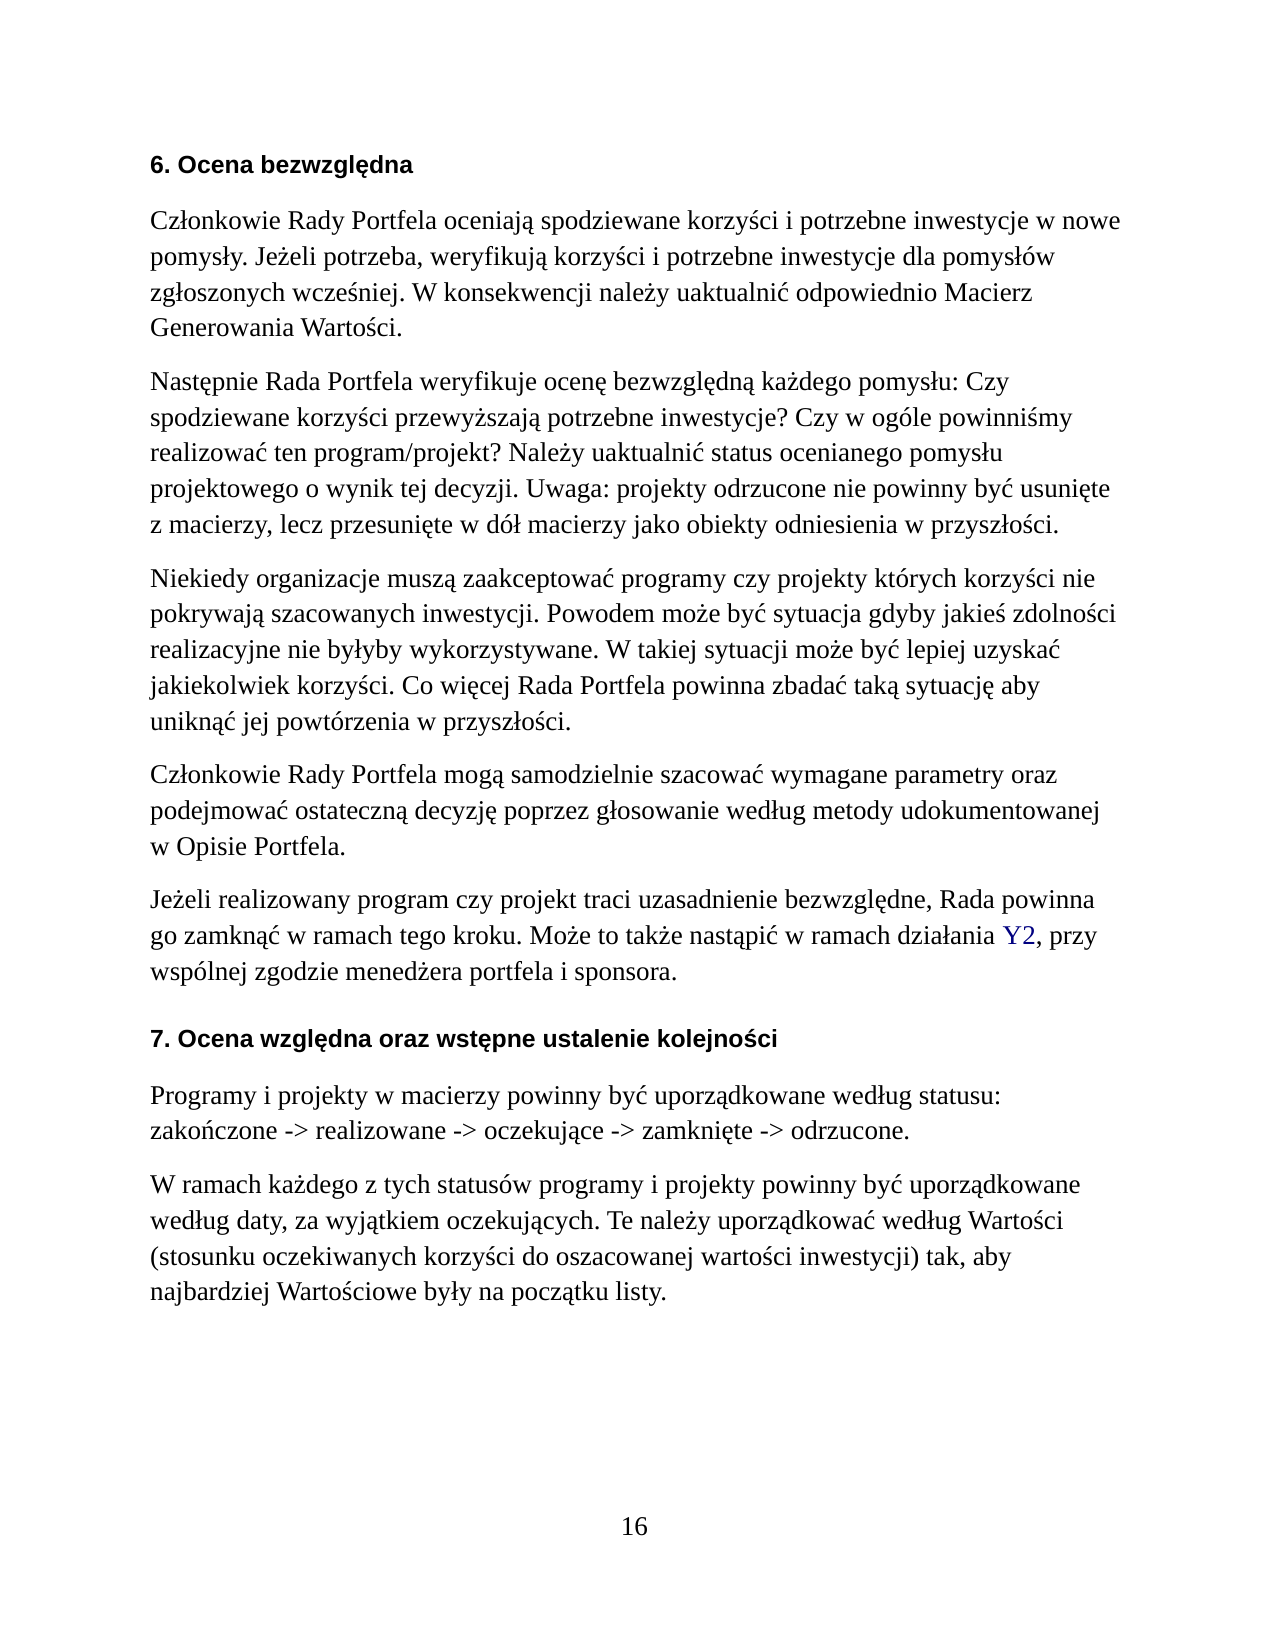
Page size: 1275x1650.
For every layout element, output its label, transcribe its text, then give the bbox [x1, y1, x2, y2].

text Członkowie Rady Portfela oceniają spodziewane korzyści i potrzebne inwestycje w nowe pomysły. Jeżeli potrzeba, weryfikują korzyści i potrzebne inwestycje dla pomysłów zgłoszonych wcześniej. W konsekwencji należy uaktualnić odpowiednio Macierz Generowania Wartości. [150, 204, 1125, 343]
text Programy i projekty w macierzy powinny być uporządkowane według statusu: zakończone -> realizowane -> oczekujące -> zamknięte -> odrzucone. [150, 1079, 1125, 1146]
text W ramach każdego z tych statusów programy i projekty powinny być uporządkowane według daty, za wyjątkiem oczekujących. Te należy uporządkować według Wartości (stosunku oczekiwanych korzyści do oszacowanej wartości inwestycji) tak, aby najbardziej Wartościowe były na początku listy. [150, 1168, 1125, 1306]
text Niekiedy organizacje muszą zaakceptować programy czy projekty których korzyści nie pokrywają szacowanych inwestycji. Powodem może być sytuacja gdyby jakieś zdolności realizacyjne nie byłyby wykorzystywane. W takiej sytuacji może być lepiej uzyskać jakiekolwiek korzyści. Co więcej Rada Portfela powinna zbadać taką sytuację aby uniknąć jej powtórzenia w przyszłości. [150, 562, 1125, 736]
subtitle 6. Ocena bezwzględna [150, 150, 1125, 178]
text Jeżeli realizowany program czy projekt traci uzasadnienie bezwzględne, Rada powinna go zamknąć w ramach tego kroku. Może to także nastąpić w ramach działania Y2, przy wspólnej zgodzie menedżera portfela i sponsora. [150, 883, 1125, 986]
text Członkowie Rady Portfela mogą samodzielnie szacować wymagane parametry oraz podejmować ostateczną decyzję poprzez głosowanie według metody udokumentowanej w Opisie Portfela. [150, 758, 1125, 861]
subtitle 7. Ocena względna oraz wstępne ustalenie kolejności [150, 1024, 1125, 1053]
text Następnie Rada Portfela weryfikuje ocenę bezwzględną każdego pomysłu: Czy spodziewane korzyści przewyższają potrzebne inwestycje? Czy w ogóle powinniśmy realizować ten program/projekt? Należy uaktualnić status ocenianego pomysłu projektowego o wynik tej decyzji. Uwaga: projekty odrzucone nie powinny być usunięte z macierzy, lecz przesunięte w dół macierzy jako obiekty odniesienia w przyszłości. [150, 365, 1125, 539]
